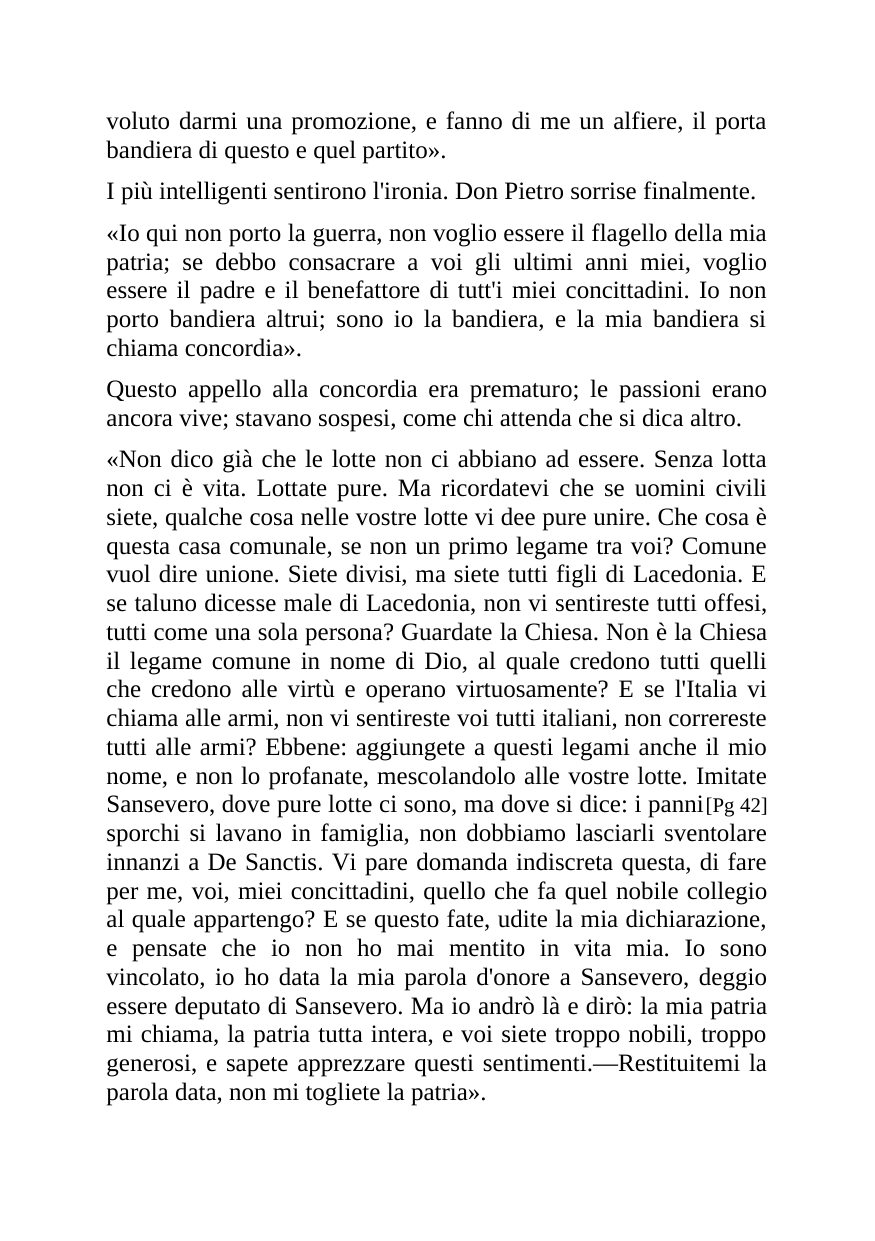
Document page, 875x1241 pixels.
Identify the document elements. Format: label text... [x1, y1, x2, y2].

text «Non dico già che le lotte non ci abbiano ad essere. Senza lotta non ci è vita. Lottate pure. Ma ricordatevi che se uomini civili siete, qualche cosa nelle vostre lotte vi dee pure unire. Che cosa è questa casa comunale, se non un primo legame tra voi? Comune vuol dire unione. Siete divisi, ma siete tutti figli di Lacedonia. E se taluno dicesse male di Lacedonia, non vi sentireste tutti offesi, tutti come una sola persona? Guardate la Chiesa. Non è la Chiesa il legame comune in nome di Dio, al quale credono tutti quelli che credono alle virtù e operano virtuosamente? E se l'Italia vi chiama alle armi, non vi sentireste voi tutti italiani, non correreste tutti alle armi? Ebbene: aggiungete a questi legami anche il mio nome, e non lo profanate, mescolandolo alle vostre lotte. Imitate Sansevero, dove pure lotte ci sono, ma dove si dice: i panni[Pg 42] sporchi si lavano in famiglia, non dobbiamo lasciarli sventolare innanzi a De Sanctis. Vi pare domanda indiscreta questa, di fare per me, voi, miei concittadini, quello che fa quel nobile collegio al quale appartengo? E se questo fate, udite la mia dichiarazione, e pensate che io non ho mai mentito in vita mia. Io sono vincolato, io ho data la mia parola d'onore a Sansevero, deggio essere deputato di Sansevero. Ma io andrò là e dirò: la mia patria mi chiama, la patria tutta intera, e voi siete troppo nobili, troppo generosi, e sapete apprezzare questi sentimenti.—Restituitemi la parola data, non mi togliete la patria». [106, 444, 768, 1106]
text «Io qui non porto la guerra, non voglio essere il flagello della mia patria; se debbo consacrare a voi gli ultimi anni miei, voglio essere il padre e il benefattore di tutt'i miei concittadini. Io non porto bandiera altrui; sono io la bandiera, e la mia bandiera si chiama concordia». [106, 218, 768, 362]
text I più intelligenti sentirono l'ironia. Don Pietro sorrise finalmente. [106, 176, 768, 205]
text voluto darmi una promozione, e fanno di me un alfiere, il porta bandiera di questo e quel partito». [106, 106, 768, 164]
text Questo appello alla concordia era prematuro; le passioni erano ancora vive; stavano sospesi, come chi attenda che si dica altro. [106, 374, 768, 432]
